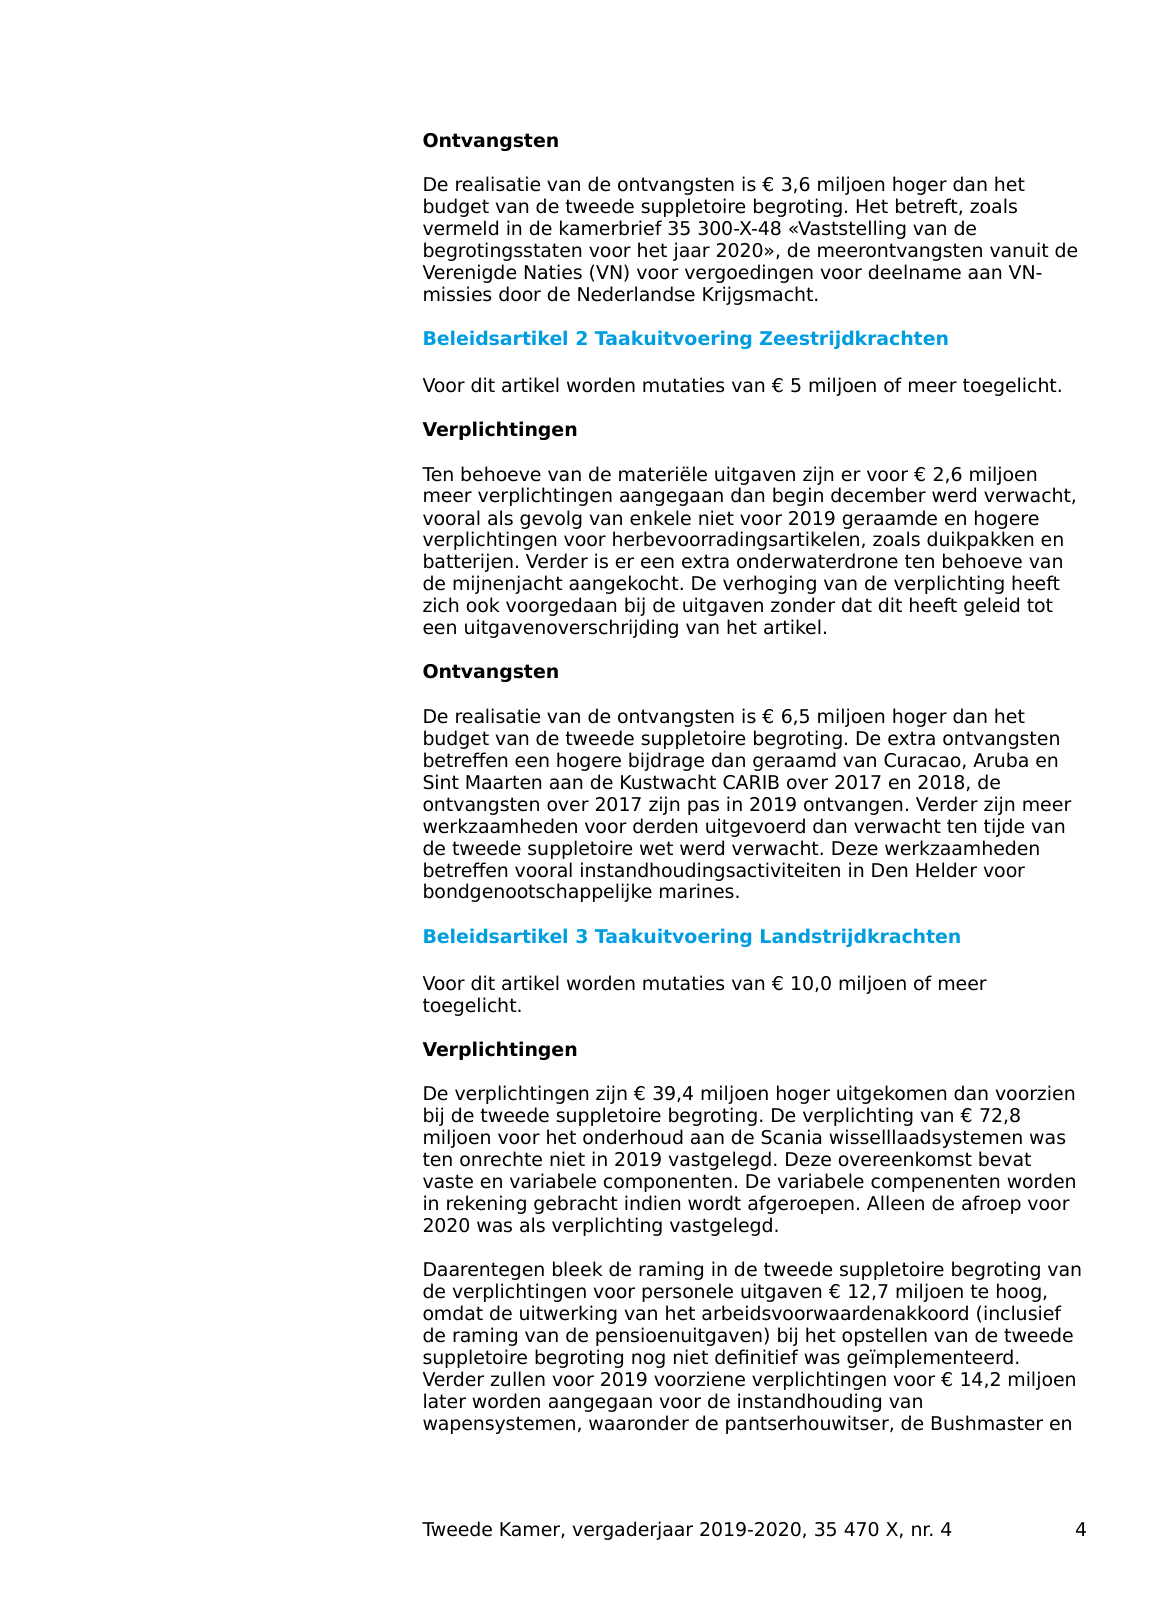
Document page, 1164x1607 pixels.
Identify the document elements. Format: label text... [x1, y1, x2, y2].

subtitle Ontvangsten [422, 661, 1087, 683]
text Daarentegen bleek de raming in de tweede suppletoire begroting van de verplichtingen voor personele uitgaven € 12,7 miljoen te hoog, omdat de uitwerking van het arbeidsvoorwaardenakkoord (inclusief de raming van de pensioenuitgaven) bij het opstellen van de tweede suppletoire begroting nog niet definitief was geïmplementeerd. Verder zullen voor 2019 voorziene verplichtingen voor € 14,2 miljoen later worden aangegaan voor de instandhouding van wapensystemen, waaronder de pantserhouwitser, de Bushmaster en [422, 1259, 1087, 1435]
text De realisatie van de ontvangsten is € 6,5 miljoen hoger dan het budget van de tweede suppletoire begroting. De extra ontvangsten betreffen een hogere bijdrage dan geraamd van Curacao, Aruba en Sint Maarten aan de Kustwacht CARIB over 2017 en 2018, de ontvangsten over 2017 zijn pas in 2019 ontvangen. Verder zijn meer werkzaamheden voor derden uitgevoerd dan verwacht ten tijde van de tweede suppletoire wet werd verwacht. Deze werkzaamheden betreffen vooral instandhoudingsactiviteiten in Den Helder voor bondgenootschappelijke marines. [422, 706, 1087, 903]
text De realisatie van de ontvangsten is € 3,6 miljoen hoger dan het budget van de tweede suppletoire begroting. Het betreft, zoals vermeld in de kamerbrief 35 300-X-48 «Vaststelling van de begrotingsstaten voor het jaar 2020», de meerontvangsten vanuit de Verenigde Naties (VN) voor vergoedingen voor deelname aan VN-missies door de Nederlandse Krijgsmacht. [422, 174, 1087, 306]
subtitle Beleidsartikel 3 Taakuitvoering Landstrijdkrachten [422, 926, 1087, 948]
text Ten behoeve van de materiële uitgaven zijn er voor € 2,6 miljoen meer verplichtingen aangegaan dan begin december werd verwacht, vooral als gevolg van enkele niet voor 2019 geraamde en hogere verplichtingen voor herbevoorradingsartikelen, zoals duikpakken en batterijen. Verder is er een extra onderwaterdrone ten behoeve van de mijnenjacht aangekocht. De verhoging van de verplichting heeft zich ook voorgedaan bij de uitgaven zonder dat dit heeft geleid tot een uitgavenoverschrijding van het artikel. [422, 463, 1087, 639]
text Voor dit artikel worden mutaties van € 5 miljoen of meer toegelicht. [422, 375, 1087, 397]
text De verplichtingen zijn € 39,4 miljoen hoger uitgekomen dan voorzien bij de tweede suppletoire begroting. De verplichting van € 72,8 miljoen voor het onderhoud aan de Scania wisselllaadsystemen was ten onrechte niet in 2019 vastgelegd. Deze overeenkomst bevat vaste en variabele componenten. De variabele compenenten worden in rekening gebracht indien wordt afgeroepen. Alleen de afroep voor 2020 was als verplichting vastgelegd. [422, 1083, 1087, 1237]
subtitle Ontvangsten [422, 130, 1087, 152]
text Voor dit artikel worden mutaties van € 10,0 miljoen of meer toegelicht. [422, 973, 1087, 1017]
subtitle Verplichtingen [422, 1039, 1087, 1061]
subtitle Beleidsartikel 2 Taakuitvoering Zeestrijdkrachten [422, 328, 1087, 350]
subtitle Verplichtingen [422, 419, 1087, 441]
